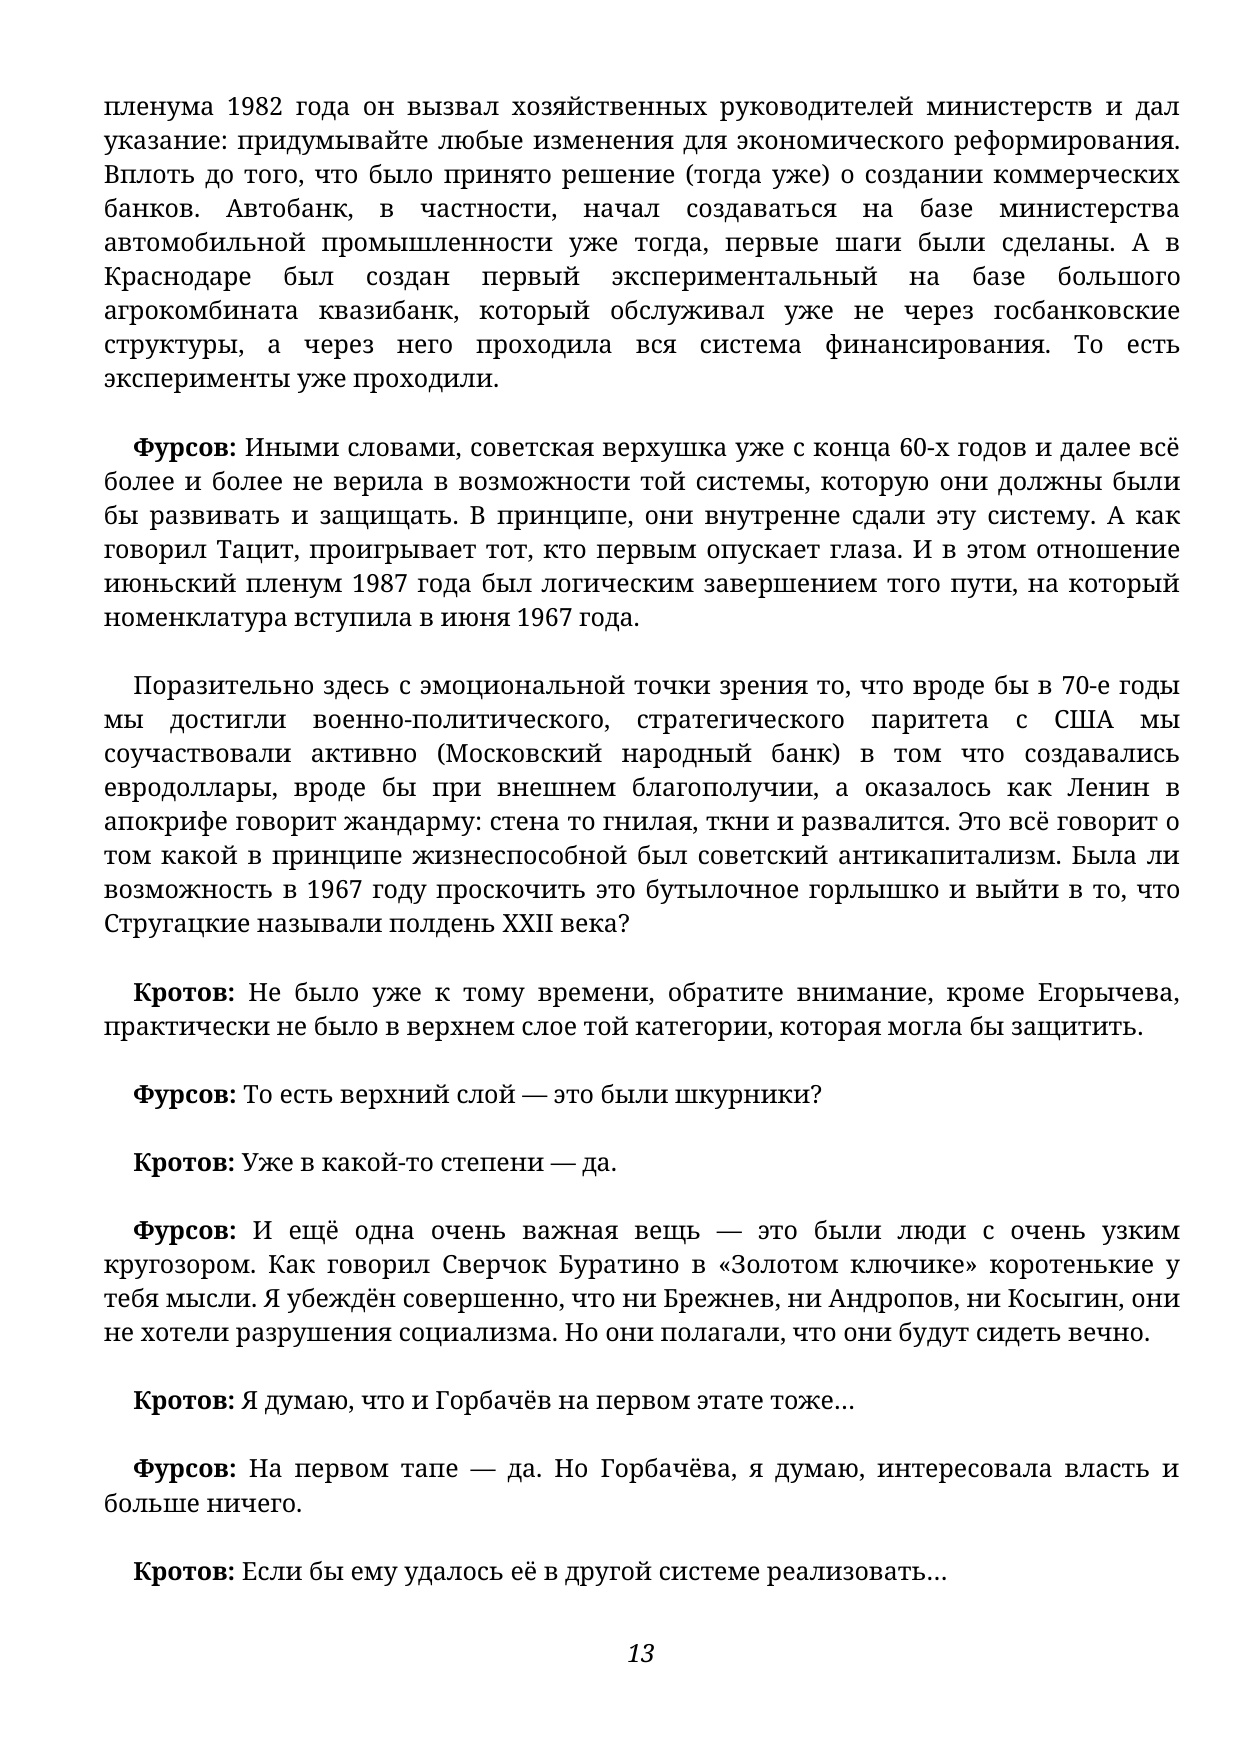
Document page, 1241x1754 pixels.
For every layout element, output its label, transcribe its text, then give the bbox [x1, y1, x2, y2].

text Кротов: Уже в какой-то степени — да. [103, 1144, 1181, 1179]
text Поразительно здесь с эмоциональной точки зрения то, что вроде бы в 70-е годы мы достигли военно-политического, стратегического паритета с США мы соучаствовали активно (Московский народный банк) в том что создавались евродоллары, вроде бы при внешнем благополучии, а оказалось как Ленин в апокрифе говорит жандарму: стена то гнилая, ткни и развалится. Это всё говорит о том какой в принципе жизнеспособной был советский антикапитализм. Была ли возможность в 1967 году проскочить это бутылочное горлышко и выйти в то, что Стругацкие называли полдень XXII века? [103, 668, 1181, 940]
text Фурсов: Иными словами, советская верхушка уже с конца 60-х годов и далее всё более и более не верила в возможности той системы, которую они должны были бы развивать и защищать. В принципе, они внутренне сдали эту систему. А как говорил Тацит, проигрывает тот, кто первым опускает глаза. И в этом отношение июньский пленум 1987 года был логическим завершением того пути, на который номенклатура вступила в июня 1967 года. [103, 429, 1181, 634]
text Кротов: Я думаю, что и Горбачёв на первом этате тоже… [103, 1383, 1181, 1417]
text Фурсов: То есть верхний слой — это были шкурники? [103, 1076, 1181, 1111]
text Фурсов: На первом тапе — да. Но Горбачёва, я думаю, интересовала власть и больше ничего. [103, 1451, 1181, 1519]
text Кротов: Если бы ему удалось её в другой системе реализовать… [103, 1553, 1181, 1587]
text Кротов: Не было уже к тому времени, обратите внимание, кроме Егорычева, практически не было в верхнем слое той категории, которая могла бы защитить. [103, 974, 1181, 1042]
text пленума 1982 года он вызвал хозяйственных руководителей министерств и дал указание: придумывайте любые изменения для экономического реформирования. Вплоть до того, что было принято решение (тогда уже) о создании коммерческих банков. Автобанк, в частности, начал создаваться на базе министерства автомобильной промышленности уже тогда, первые шаги были сделаны. А в Краснодаре был создан первый экспериментальный на базе большого агрокомбината квазибанк, который обслуживал уже не через госбанковские структуры, а через него проходила вся система финансирования. То есть эксперименты уже проходили. [103, 89, 1181, 395]
text Фурсов: И ещё одна очень важная вещь — это были люди с очень узким кругозором. Как говорил Сверчок Буратино в «Золотом ключике» коротенькие у тебя мысли. Я убеждён совершенно, что ни Брежнев, ни Андропов, ни Косыгин, они не хотели разрушения социализма. Но они полагали, что они будут сидеть вечно. [103, 1213, 1181, 1349]
